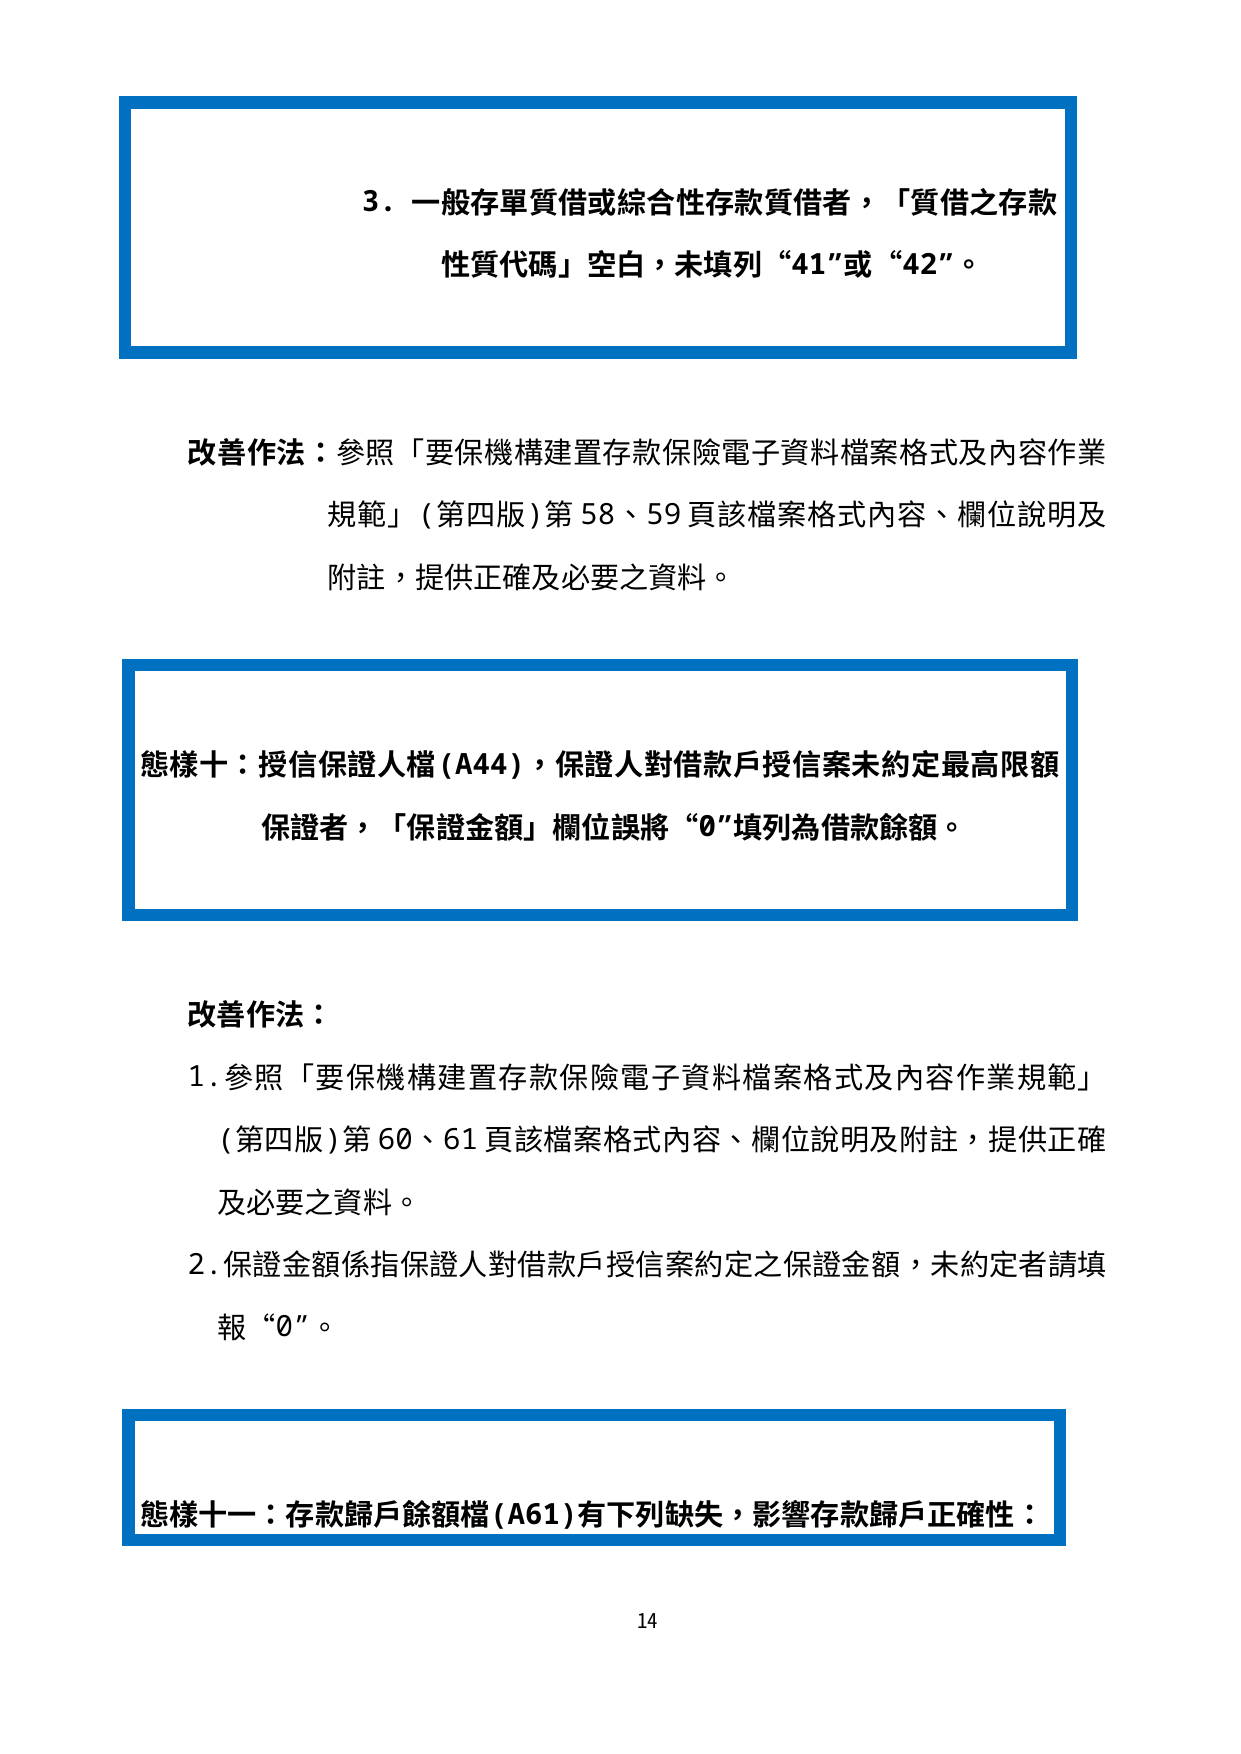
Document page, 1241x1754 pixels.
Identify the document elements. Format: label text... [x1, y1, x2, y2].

text 2.保證金額係指保證人對借款戶授信案約定之保證金額，未約定者請填報“0”。 [187, 1221, 1107, 1346]
table_header 態樣九：存款質借擔保品檔(A43) 有下列缺失，影響存款抵銷金額正確性： 屬存單質借資料之「存款帳號」及「質借之放款帳號」於存單存款檔(A22)及授信業務主檔(A41)無對應資料。 屬存單質借者，未於存款質借擔保品檔建置明細資料。 一般存單質借或綜合性存款質借者，「質借之存款性質代碼」空白，未填列“41”或“42”。 [131, 109, 1065, 346]
table_header 態樣十：授信保證人檔(A44)，保證人對借款戶授信案未約定最高限額保證者，「保證金額」欄位誤將“0”填列為借款餘額。 [135, 671, 1066, 909]
text 1.參照「要保機構建置存款保險電子資料檔案格式及內容作業規範」(第四版)第60、61頁該檔案格式內容、欄位說明及附註，提供正確及必要之資料。 [187, 1034, 1107, 1221]
text 改善作法：參照「要保機構建置存款保險電子資料檔案格式及內容作業規範」(第四版)第58、59頁該檔案格式內容、欄位說明及附註，提供正確及必要之資料。 [187, 409, 1107, 596]
table_header 態樣十一：存款歸戶餘額檔(A61)有下列缺失，影響存款歸戶正確性： 存款本金歸戶金額合計數與會計主檔(A71)各類存款(不含公庫存款)科目金額合計數不符。 要保及不保各筆存款本金、應付利息歸戶金額與各類存款檔之合計數不符。 本會支票及保付支票，未於第5欄「存款帳號/信託編號」分別填列字串「A341」及「A342」。 對靜止戶專戶存款，未於「存款帳號/信託編號/員工身分證統一編號」欄位，填列該專戶之存款帳號。 對同一客戶以不同客戶識別碼開立多個存款帳戶者，未依已於客戶基本資料檔（A11）填列正確之「歸戶之客戶識別碼」合併歸為一戶。 營利法人或非法人組織團體之「客戶識別碼」以個人身分證字號填列，致誤與其負責人（代表人）之個人存款合併歸戶。 對客戶基本資料檔（A11）之「客戶之總分公司統一編號/歸戶之客戶識別碼」欄位，有將公司籌備處、非法人組織團體、非屬個人戶或非同一人者填列個人身分統一編號，致誤與該個人戶存款合併歸戶。 營利法人戶一般存款誤與其退休金專戶合併歸戶。 「客戶識別碼」於客戶基本資料檔（A11）無對應資料。 對聯名戶之「客戶識別碼」填列代用統編或以代表人身分證字號填列者，未依所建置分配比率將存款本金及利息分別歸戶至各聯名人，而係誤將聯名帳戶存款獨立歸為一戶或誤將聯名戶全數存款加計代表人個人存款合併歸戶。 [135, 1421, 1054, 1534]
text 改善作法： [187, 971, 1107, 1034]
